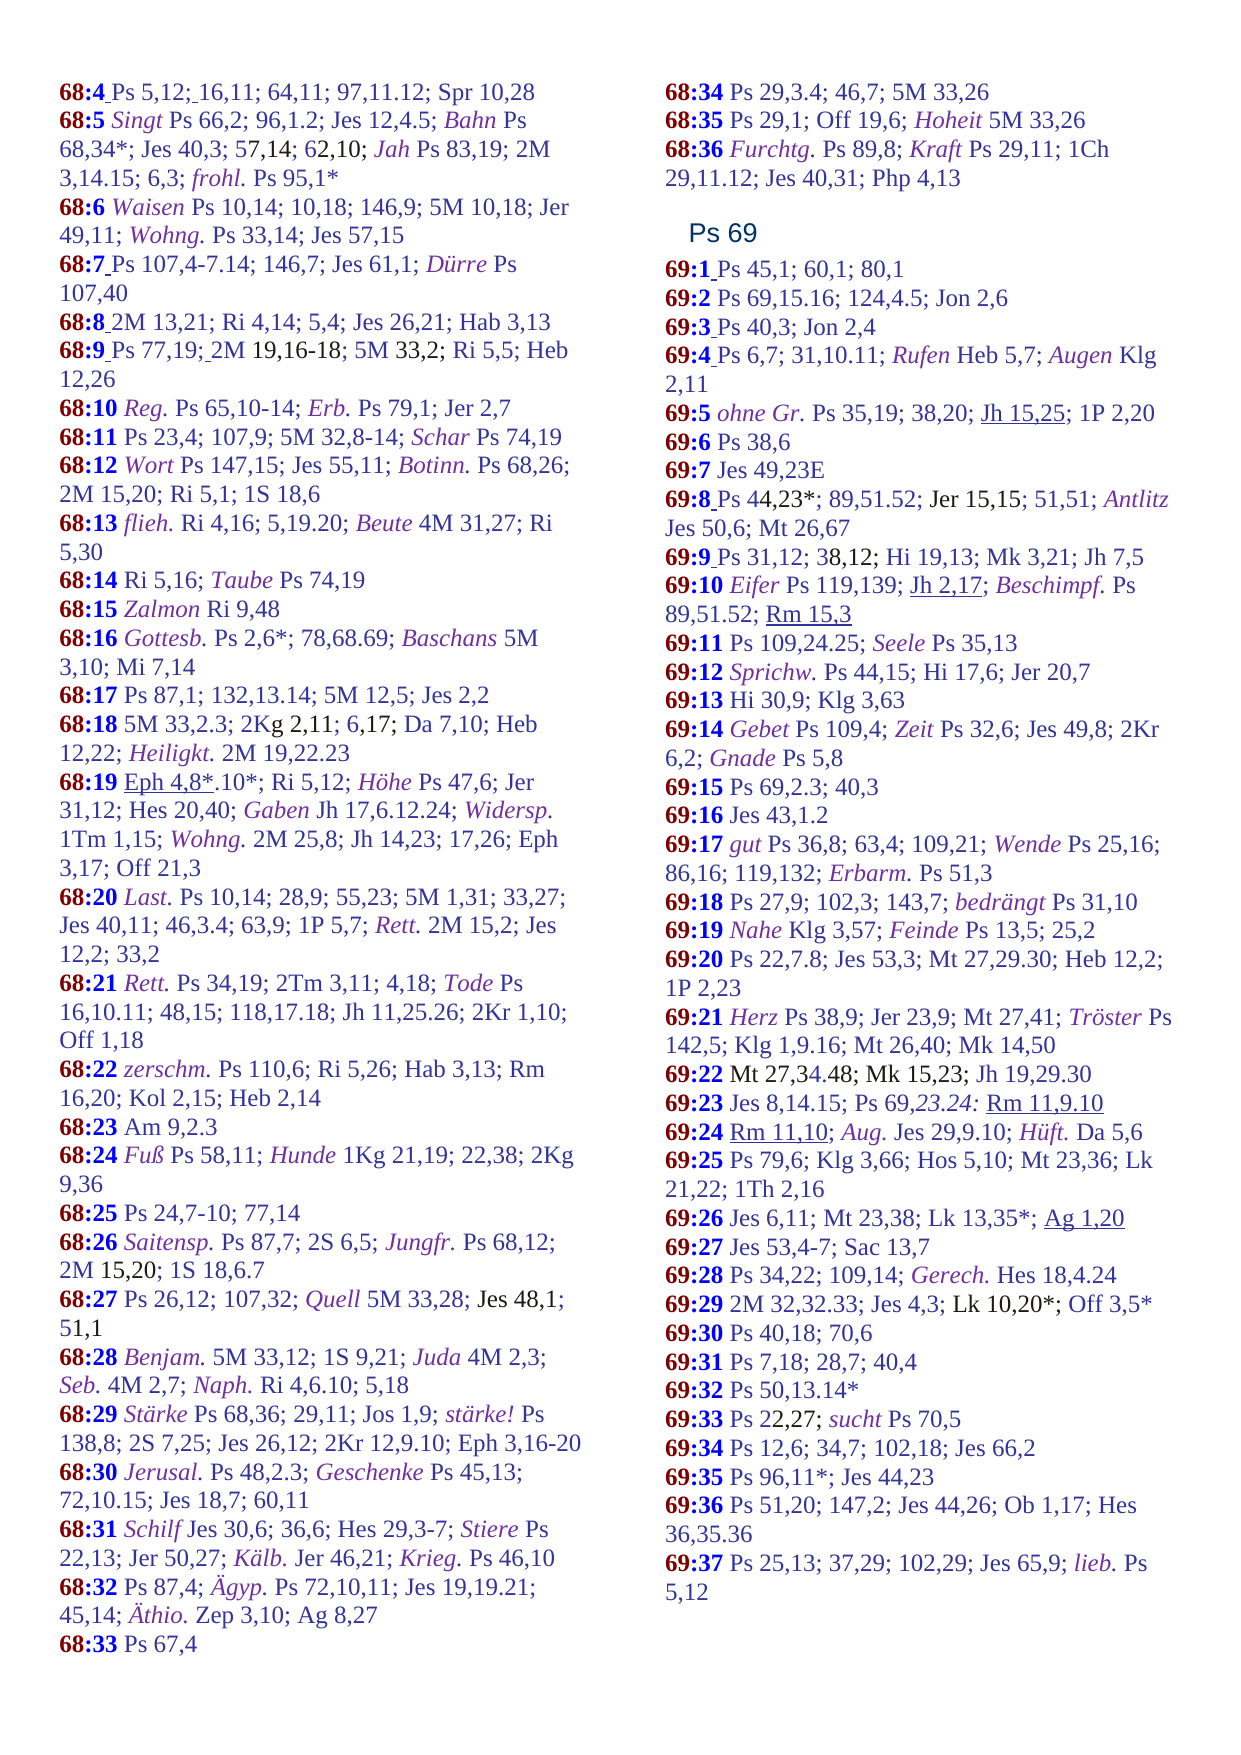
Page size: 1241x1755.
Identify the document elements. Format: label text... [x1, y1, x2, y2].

text 69:27 Jes 53,4-7; Sac 13,7 [665, 1232, 1193, 1261]
text 69:25 Ps 79,6; Klg 3,66; Hos 5,10; Mt 23,36; Lk 21,22; 1Th 2,16 [665, 1146, 1193, 1203]
text 69:1 Ps 45,1; 60,1; 80,1 [665, 254, 1193, 283]
subtitle Ps 69 [688, 217, 1193, 248]
text 68:20 Last. Ps 10,14; 28,9; 55,23; 5M 1,31; 33,27; Jes 40,11; 46,3.4; 63,9; 1P 5,7; Rett. 2M 15,2; Jes 12,2; 33,2 [59, 882, 587, 968]
text 68:36 Furchtg. Ps 89,8; Kraft Ps 29,11; 1Ch 29,11.12; Jes 40,31; Php 4,13 [665, 134, 1193, 192]
text 68:21 Rett. Ps 34,19; 2Tm 3,11; 4,18; Tode Ps 16,10.11; 48,15; 118,17.18; Jh 11,25.26; 2Kr 1,10; Off 1,18 [59, 968, 587, 1054]
text 69:15 Ps 69,2.3; 40,3 [665, 772, 1193, 801]
text 68:8 2M 13,21; Ri 4,14; 5,4; Jes 26,21; Hab 3,13 [59, 307, 587, 336]
text 69:23 Jes 8,14.15; Ps 69,23.24: Rm 11,9.10 [665, 1088, 1193, 1117]
text 68:34 Ps 29,3.4; 46,7; 5M 33,26 [665, 77, 1193, 106]
text 69:34 Ps 12,6; 34,7; 102,18; Jes 66,2 [665, 1433, 1193, 1462]
text 69:4 Ps 6,7; 31,10.11; Rufen Heb 5,7; Augen Klg 2,11 [665, 341, 1193, 398]
text 68:10 Reg. Ps 65,10-14; Erb. Ps 79,1; Jer 2,7 [59, 393, 587, 422]
text 68:12 Wort Ps 147,15; Jes 55,11; Botinn. Ps 68,26; 2M 15,20; Ri 5,1; 1S 18,6 [59, 451, 587, 508]
text 68:13 flieh. Ri 4,16; 5,19.20; Beute 4M 31,27; Ri 5,30 [59, 508, 587, 566]
text 68:30 Jerusal. Ps 48,2.3; Geschenke Ps 45,13; 72,10.15; Jes 18,7; 60,11 [59, 1457, 587, 1514]
text 68:28 Benjam. 5M 33,12; 1S 9,21; Juda 4M 2,3; Seb. 4M 2,7; Naph. Ri 4,6.10; 5,18 [59, 1342, 587, 1399]
text 68:19 Eph 4,8*.10*; Ri 5,12; Höhe Ps 47,6; Jer 31,12; Hes 20,40; Gaben Jh 17,6.12.24; Widersp. 1Tm 1,15; Wohng. 2M 25,8; Jh 14,23; 17,26; Eph 3,17; Off 21,3 [59, 767, 587, 882]
text 68:11 Ps 23,4; 107,9; 5M 32,8-14; Schar Ps 74,19 [59, 422, 587, 451]
text 69:9 Ps 31,12; 38,12; Hi 19,13; Mk 3,21; Jh 7,5 [665, 542, 1193, 571]
text 68:26 Saitensp. Ps 87,7; 2S 6,5; Jungfr. Ps 68,12; 2M 15,20; 1S 18,6.7 [59, 1227, 587, 1284]
text 69:11 Ps 109,24.25; Seele Ps 35,13 [665, 628, 1193, 657]
text 69:29 2M 32,32.33; Jes 4,3; Lk 10,20*; Off 3,5* [665, 1289, 1193, 1318]
text 69:21 Herz Ps 38,9; Jer 23,9; Mt 27,41; Tröster Ps 142,5; Klg 1,9.16; Mt 26,40; Mk 14,50 [665, 1002, 1193, 1059]
text 68:18 5M 33,2.3; 2Kg 2,11; 6,17; Da 7,10; Heb 12,22; Heiligkt. 2M 19,22.23 [59, 709, 587, 767]
text 69:3 Ps 40,3; Jon 2,4 [665, 312, 1193, 341]
text 68:35 Ps 29,1; Off 19,6; Hoheit 5M 33,26 [665, 106, 1193, 134]
text 68:17 Ps 87,1; 132,13.14; 5M 12,5; Jes 2,2 [59, 681, 587, 709]
text 69:28 Ps 34,22; 109,14; Gerech. Hes 18,4.24 [665, 1261, 1193, 1289]
text 68:32 Ps 87,4; Ägyp. Ps 72,10,11; Jes 19,19.21; 45,14; Äthio. Zep 3,10; Ag 8,27 [59, 1572, 587, 1629]
text 69:16 Jes 43,1.2 [665, 801, 1193, 829]
text 68:14 Ri 5,16; Taube Ps 74,19 [59, 566, 587, 594]
text 69:32 Ps 50,13.14* [665, 1376, 1193, 1404]
text 69:31 Ps 7,18; 28,7; 40,4 [665, 1347, 1193, 1376]
text 69:14 Gebet Ps 109,4; Zeit Ps 32,6; Jes 49,8; 2Kr 6,2; Gnade Ps 5,8 [665, 714, 1193, 772]
text 68:22 zerschm. Ps 110,6; Ri 5,26; Hab 3,13; Rm 16,20; Kol 2,15; Heb 2,14 [59, 1054, 587, 1112]
text 69:2 Ps 69,15.16; 124,4.5; Jon 2,6 [665, 283, 1193, 312]
text 69:6 Ps 38,6 [665, 427, 1193, 456]
text 69:30 Ps 40,18; 70,6 [665, 1318, 1193, 1347]
text 69:26 Jes 6,11; Mt 23,38; Lk 13,35*; Ag 1,20 [665, 1203, 1193, 1232]
text 68:24 Fuß Ps 58,11; Hunde 1Kg 21,19; 22,38; 2Kg 9,36 [59, 1141, 587, 1198]
text 68:25 Ps 24,7-10; 77,14 [59, 1198, 587, 1227]
text 68:31 Schilf Jes 30,6; 36,6; Hes 29,3-7; Stiere Ps 22,13; Jer 50,27; Kälb. Jer 46,21; Krieg. Ps 46,10 [59, 1514, 587, 1572]
text 68:6 Waisen Ps 10,14; 10,18; 146,9; 5M 10,18; Jer 49,11; Wohng. Ps 33,14; Jes 57,15 [59, 192, 587, 249]
text 69:17 gut Ps 36,8; 63,4; 109,21; Wende Ps 25,16; 86,16; 119,132; Erbarm. Ps 51,3 [665, 829, 1193, 887]
text 68:29 Stärke Ps 68,36; 29,11; Jos 1,9; stärke! Ps 138,8; 2S 7,25; Jes 26,12; 2Kr 12,9.10; Eph 3,16-20 [59, 1399, 587, 1457]
text 69:24 Rm 11,10; Aug. Jes 29,9.10; Hüft. Da 5,6 [665, 1117, 1193, 1146]
text 68:9 Ps 77,19; 2M 19,16-18; 5M 33,2; Ri 5,5; Heb 12,26 [59, 336, 587, 393]
text 69:7 Jes 49,23E [665, 456, 1193, 484]
text 69:5 ohne Gr. Ps 35,19; 38,20; Jh 15,25; 1P 2,20 [665, 398, 1193, 427]
text 68:27 Ps 26,12; 107,32; Quell 5M 33,28; Jes 48,1; 51,1 [59, 1284, 587, 1342]
text 69:12 Sprichw. Ps 44,15; Hi 17,6; Jer 20,7 [665, 657, 1193, 686]
text 68:16 Gottesb. Ps 2,6*; 78,68.69; Baschans 5M 3,10; Mi 7,14 [59, 623, 587, 681]
text 68:15 Zalmon Ri 9,48 [59, 594, 587, 623]
text 68:7 Ps 107,4-7.14; 146,7; Jes 61,1; Dürre Ps 107,40 [59, 249, 587, 307]
text 69:8 Ps 44,23*; 89,51.52; Jer 15,15; 51,51; Antlitz Jes 50,6; Mt 26,67 [665, 484, 1193, 542]
text 69:33 Ps 22,27; sucht Ps 70,5 [665, 1404, 1193, 1433]
text 69:13 Hi 30,9; Klg 3,63 [665, 686, 1193, 714]
text 68:23 Am 9,2.3 [59, 1112, 587, 1141]
text 69:19 Nahe Klg 3,57; Feinde Ps 13,5; 25,2 [665, 916, 1193, 944]
text 69:37 Ps 25,13; 37,29; 102,29; Jes 65,9; lieb. Ps 5,12 [665, 1548, 1193, 1606]
text 69:10 Eifer Ps 119,139; Jh 2,17; Beschimpf. Ps 89,51.52; Rm 15,3 [665, 571, 1193, 628]
text 69:35 Ps 96,11*; Jes 44,23 [665, 1462, 1193, 1491]
text 68:4 Ps 5,12; 16,11; 64,11; 97,11.12; Spr 10,28 [59, 77, 587, 106]
text 68:33 Ps 67,4 [59, 1629, 587, 1658]
text 69:20 Ps 22,7.8; Jes 53,3; Mt 27,29.30; Heb 12,2; 1P 2,23 [665, 944, 1193, 1002]
text 69:22 Mt 27,34.48; Mk 15,23; Jh 19,29.30 [665, 1059, 1193, 1088]
text 69:18 Ps 27,9; 102,3; 143,7; bedrängt Ps 31,10 [665, 887, 1193, 916]
text 69:36 Ps 51,20; 147,2; Jes 44,26; Ob 1,17; Hes 36,35.36 [665, 1491, 1193, 1548]
text 68:5 Singt Ps 66,2; 96,1.2; Jes 12,4.5; Bahn Ps 68,34*; Jes 40,3; 57,14; 62,10; Jah Ps 83,19; 2M 3,14.15; 6,3; frohl. Ps 95,1* [59, 106, 587, 192]
